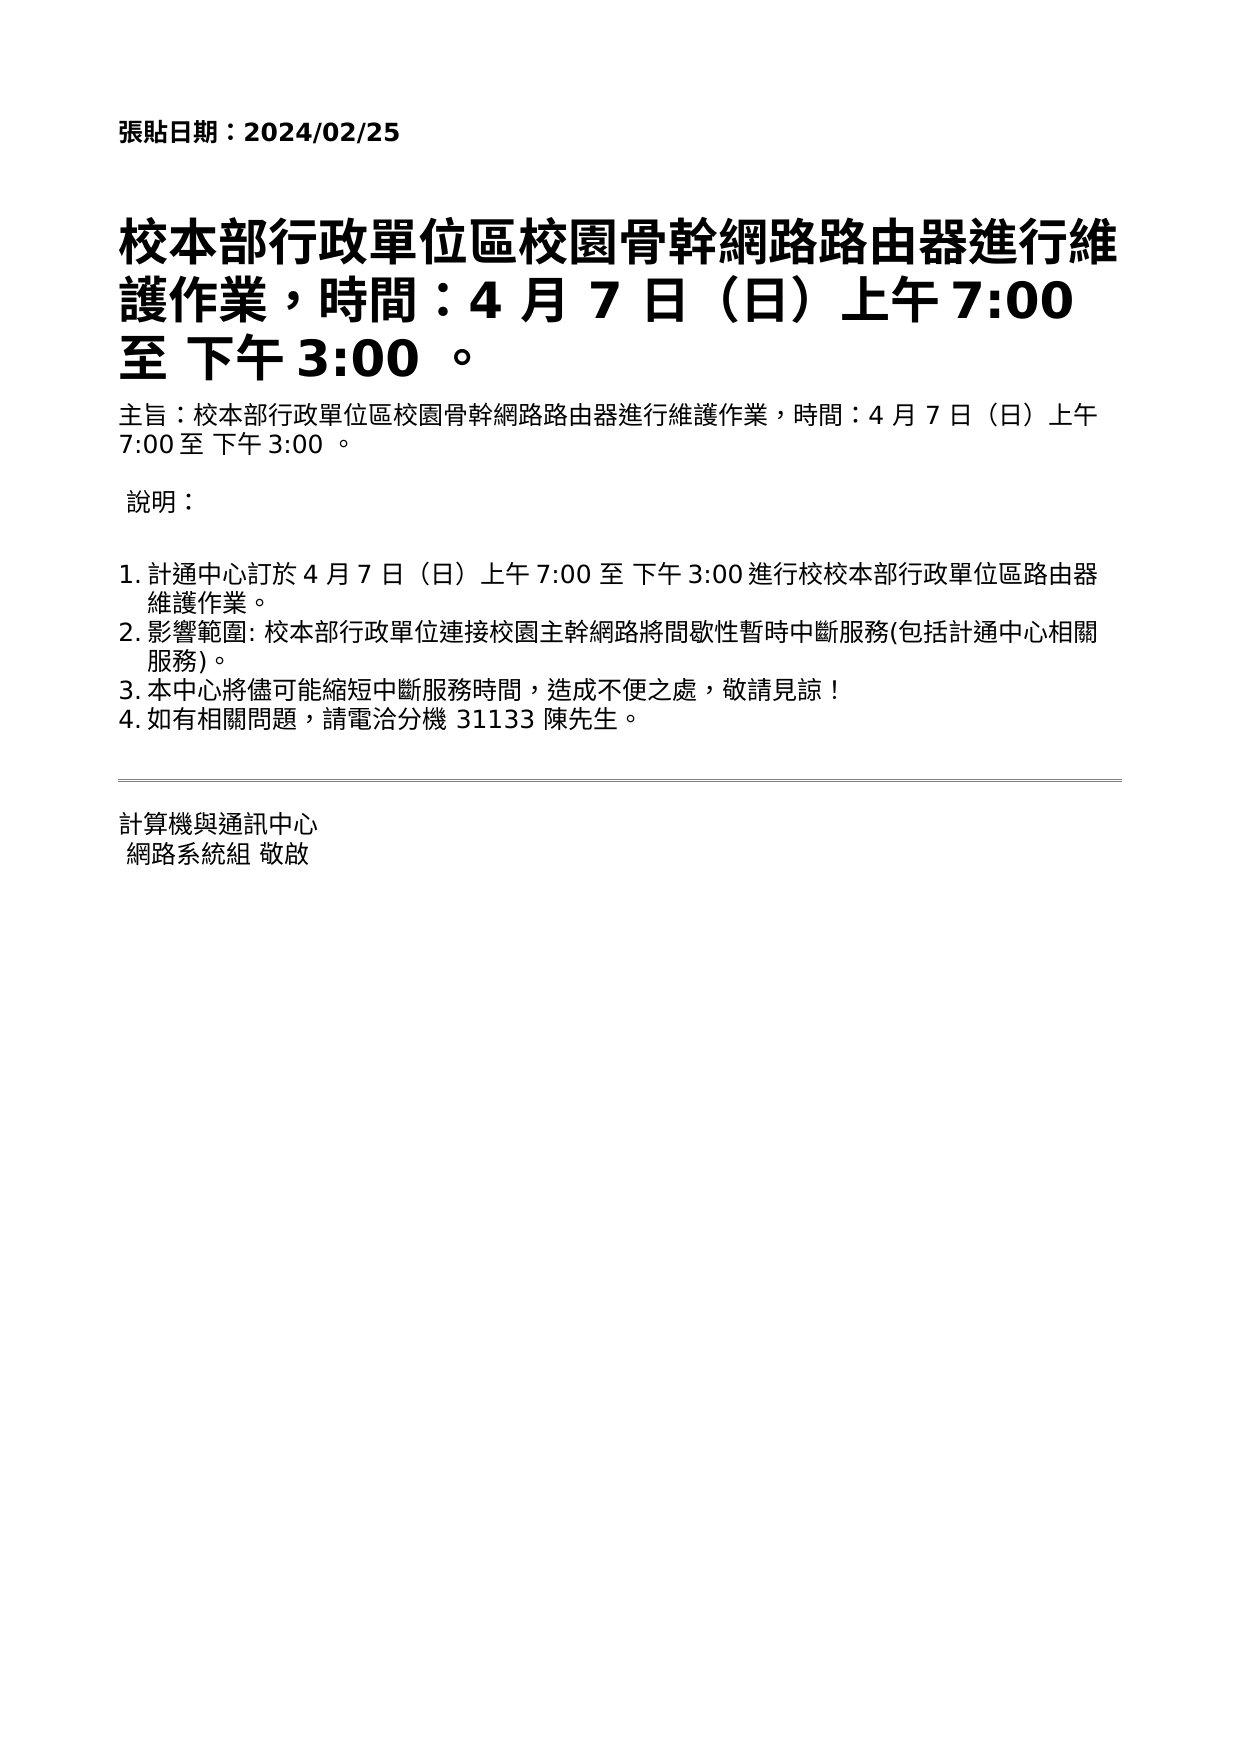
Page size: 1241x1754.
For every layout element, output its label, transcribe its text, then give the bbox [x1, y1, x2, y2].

text 主旨：校本部行政單位區校園骨幹網路路由器進行維護作業，時間：4 月 7 日（日）上午7:00至 下午3:00 。 說明： [118, 401, 1122, 518]
text 張貼日期：2024/02/25 [118, 118, 1122, 176]
list 計通中心訂於4 月7 日（日）上午7:00 至 下午3:00進行校校本部行政單位區路由器維護作業。 [118, 560, 1122, 618]
list 本中心將儘可能縮短中斷服務時間，造成不便之處，敬請見諒！ [118, 676, 1122, 706]
list 如有相關問題，請電洽分機 31133 陳先生。 [118, 706, 1122, 735]
subtitle 校本部行政單位區校園骨幹網路路由器進行維護作業，時間：4 月 7 日（日）上午7:00至 下午3:00 。 [118, 214, 1122, 389]
text 計算機與通訊中心 網路系統組 敬啟 [118, 811, 1122, 869]
list 影響範圍: 校本部行政單位連接校園主幹網路將間歇性暫時中斷服務(包括計通中心相關服務)。 [118, 618, 1122, 676]
